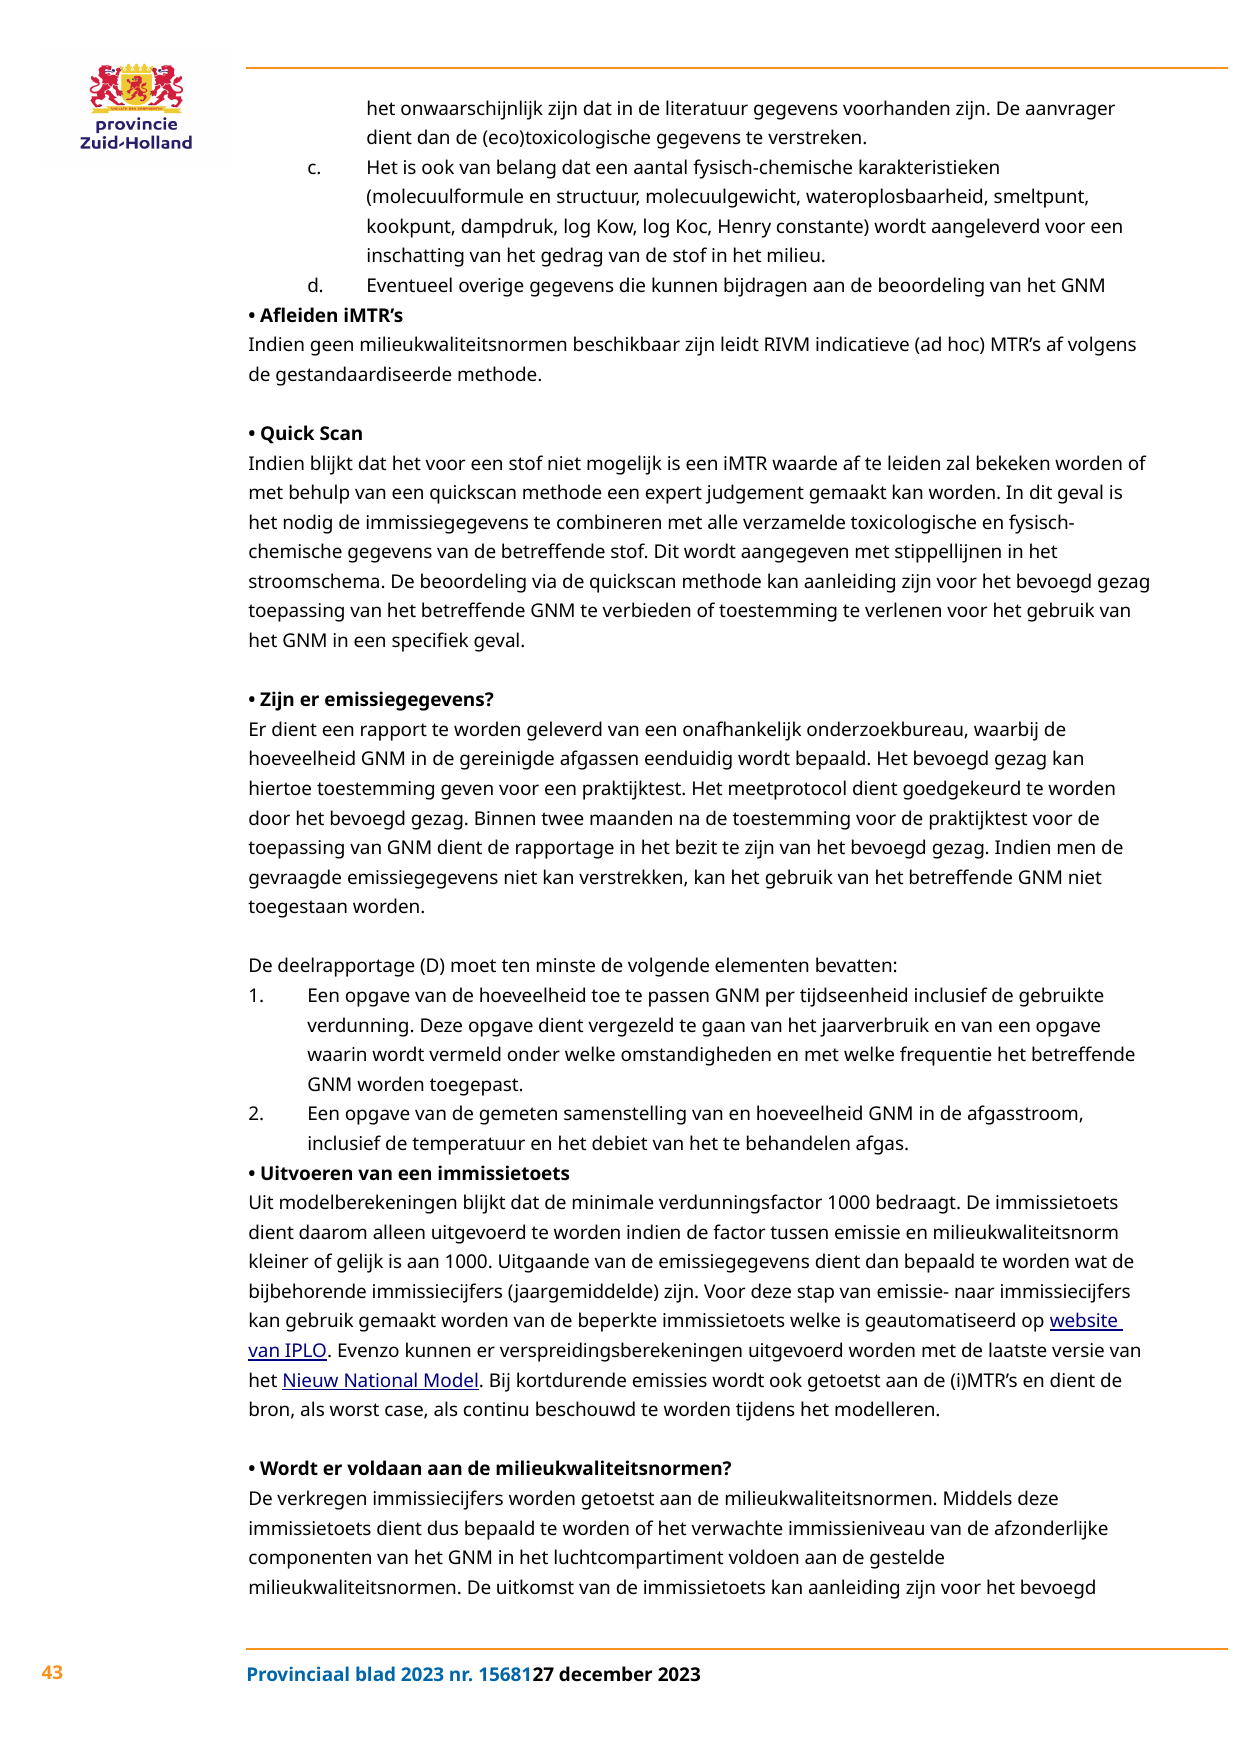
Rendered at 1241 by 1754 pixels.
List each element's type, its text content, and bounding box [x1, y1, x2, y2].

list Eventueel overige gegevens die kunnen bijdragen aan de beoordeling van het GNM [307, 272, 1152, 298]
text • Uitvoeren van een immissietoets [248, 1160, 1152, 1186]
text De verkregen immissiecijfers worden getoetst aan de milieukwaliteitsnormen. Middels deze immissietoets dient dus bepaald te worden of het verwachte immissieniveau van de afzonderlijke componenten van het GNM in het luchtcompartiment voldoen aan de gestelde milieukwaliteitsnormen. De uitkomst van de immissietoets kan aanleiding zijn voor het bevoegd [248, 1485, 1152, 1600]
list Het is ook van belang dat een aantal fysisch-chemische karakteristieken (molecuulformule en structuur, molecuulgewicht, wateroplosbaarheid, smeltpunt, kookpunt, dampdruk, log Kow, log Koc, Henry constante) wordt aangeleverd voor een inschatting van het gedrag van de stof in het milieu. [307, 154, 1152, 268]
list het onwaarschijnlijk zijn dat in de literatuur gegevens voorhanden zijn. De aanvrager dient dan de (eco)toxicologische gegevens te verstreken. [307, 95, 1152, 150]
text Er dient een rapport te worden geleverd van een onafhankelijk onderzoekbureau, waarbij de hoeveelheid GNM in de gereinigde afgassen eenduidig wordt bepaald. Het bevoegd gezag kan hiertoe toestemming geven voor een praktijktest. Het meetprotocol dient goedgekeurd te worden door het bevoegd gezag. Binnen twee maanden na de toestemming voor de praktijktest voor de toepassing van GNM dient de rapportage in het bezit te zijn van het bevoegd gezag. Indien men de gevraagde emissiegegevens niet kan verstrekken, kan het gebruik van het betreffende GNM niet toegestaan worden. [248, 716, 1152, 919]
text • Afleiden iMTR’s [248, 302, 1152, 328]
list Een opgave van de hoeveelheid toe te passen GNM per tijdseenheid inclusief de gebruikte verdunning. Deze opgave dient vergezeld te gaan van het jaarverbruik en van een opgave waarin wordt vermeld onder welke omstandigheden en met welke frequentie het betreffende GNM worden toegepast. [248, 982, 1152, 1097]
picture [41, 47, 231, 172]
text • Zijn er emissiegegevens? [248, 686, 1152, 712]
text Uit modelberekeningen blijkt dat de minimale verdunningsfactor 1000 bedraagt. De immissietoets dient daarom alleen uitgevoerd te worden indien de factor tussen emissie en milieukwaliteitsnorm kleiner of gelijk is aan 1000. Uitgaande van de emissiegegevens dient dan bepaald te worden wat de bijbehorende immissiecijfers (jaargemiddelde) zijn. Voor deze stap van emissie- naar immissiecijfers kan gebruik gemaakt worden van de beperkte immissietoets welke is geautomatiseerd op website van IPLO. Evenzo kunnen er verspreidingsberekeningen uitgevoerd worden met de laatste versie van het Nieuw National Model. Bij kortdurende emissies wordt ook getoetst aan de (i)MTR’s en dient de bron, als worst case, als continu beschouwd te worden tijdens het modelleren. [248, 1189, 1152, 1422]
text • Quick Scan [248, 420, 1152, 446]
list Een opgave van de gemeten samenstelling van en hoeveelheid GNM in de afgasstroom, inclusief de temperatuur en het debiet van het te behandelen afgas. [248, 1101, 1152, 1156]
text • Wordt er voldaan aan de milieukwaliteitsnormen? [248, 1456, 1152, 1481]
text Indien geen milieukwaliteitsnormen beschikbaar zijn leidt RIVM indicatieve (ad hoc) MTR’s af volgens de gestandaardiseerde methode. [248, 331, 1152, 387]
text De deelrapportage (D) moet ten minste de volgende elementen bevatten: [248, 953, 1152, 978]
text Indien blijkt dat het voor een stof niet mogelijk is een iMTR waarde af te leiden zal bekeken worden of met behulp van een quickscan methode een expert judgement gemaakt kan worden. In dit geval is het nodig de immissiegegevens te combineren met alle verzamelde toxicologische en fysisch-chemische gegevens van de betreffende stof. Dit wordt aangegeven met stippellijnen in het stroomschema. De beoordeling via de quickscan methode kan aanleiding zijn voor het bevoegd gezag toepassing van het betreffende GNM te verbieden of toestemming te verlenen voor het gebruik van het GNM in een specifiek geval. [248, 450, 1152, 653]
